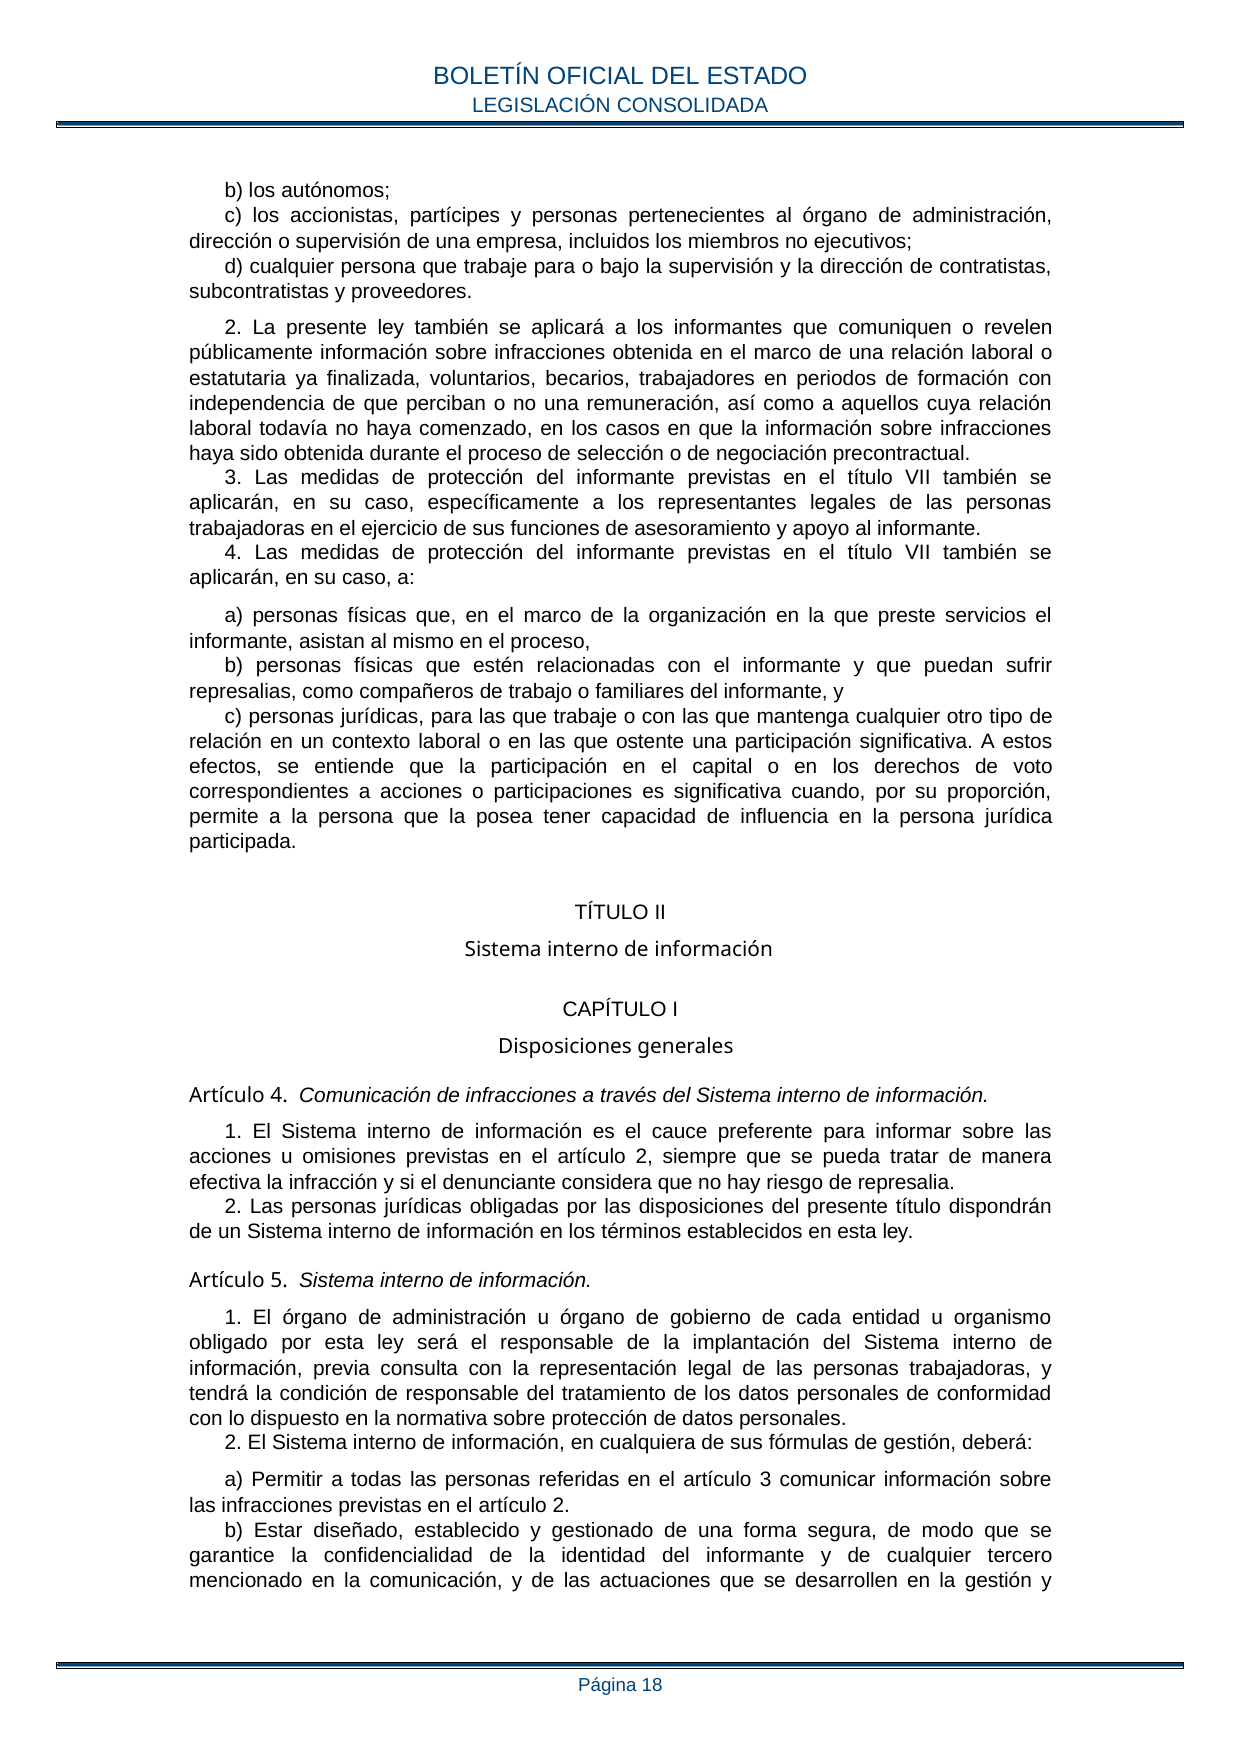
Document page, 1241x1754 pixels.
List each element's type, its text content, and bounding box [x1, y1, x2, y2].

text 1. El órgano de administración u órgano de gobierno de cada entidad u organismo [224, 1301, 1076, 1326]
text LEGISLACIÓN CONSOLIDADA [472, 89, 793, 118]
text 1 [224, 1115, 236, 1140]
text informante, asistan al mismo en el proceso, [189, 628, 1076, 653]
text independencia de que perciban o no una remuneración, así como a aquellos cuya relación [189, 391, 1076, 416]
text . El Sistema interno de información es el cauce preferente para informar sobre las [236, 1115, 1076, 1140]
text represalias, como compañeros de trabajo o familiares del informante, y [189, 678, 1076, 703]
text BOLETÍN OFICIAL DEL ESTADO [433, 56, 832, 92]
text c) personas jurídicas, para las que trabaje o con las que mantenga cualquier otro tipo de [224, 703, 1076, 728]
text efectos, se entiende que la participación en el capital o en los derechos de voto [189, 753, 1076, 778]
text Sistema interno de información [464, 932, 801, 962]
text laboral todavía no haya comenzado, en los casos en que la información sobre infracciones [189, 416, 1076, 441]
text a) Permitir a todas las personas referidas en el artículo 3 comunicar información sobre [224, 1463, 1076, 1493]
text información, previa consulta con la representación legal de las personas trabajadoras, y [189, 1355, 1076, 1380]
text obligado por esta ley será el responsable de la implantación del Sistema interno de [189, 1326, 1076, 1355]
picture [57, 122, 1183, 127]
text 2. La presente ley también se aplicará a los informantes que comuniquen o revelen [224, 311, 1076, 336]
text b) los autónomos; [224, 173, 415, 198]
text TÍTULO II [574, 896, 691, 925]
text dirección o supervisión de una empresa, incluidos los miembros no ejecutivos; [189, 228, 1076, 253]
text mencionado en la comunicación, y de las actuaciones que se desarrollen en la gestión y [189, 1568, 1076, 1593]
text 3 [224, 461, 236, 486]
text las infracciones previstas en el artículo 2. [189, 1493, 1076, 1518]
text b) personas físicas que estén relacionadas con el informante y que puedan sufrir [224, 648, 1076, 678]
text aplicarán, en su caso, específicamente a los representantes legales de las personas [189, 486, 1076, 516]
text Artículo 4. Comunicación de infracciones a través del Sistema interno de información. [189, 1078, 1017, 1108]
text Disposiciones generales [498, 1029, 767, 1059]
text permite a la persona que la posea tener capacidad de influencia en la persona jurídica [189, 803, 1076, 828]
text tendrá la condición de responsable del tratamiento de los datos personales de conformidad [189, 1380, 1076, 1405]
text acciones u omisiones previstas en el artículo 2, siempre que se pueda tratar de manera [189, 1140, 1076, 1170]
text garantice la confidencialidad de la identidad del informante y de cualquier tercero [189, 1543, 1076, 1568]
text b) Estar diseñado, establecido y gestionado de una forma segura, de modo que se [224, 1518, 1076, 1543]
text de un Sistema interno de información en los términos establecidos en esta ley. [189, 1215, 938, 1245]
text trabajadoras en el ejercicio de sus funciones de asesoramiento y apoyo al informante. [189, 516, 1076, 541]
text participada. [189, 828, 1076, 853]
text a) personas físicas que, en el marco de la organización en la que preste servicios el [224, 598, 1076, 628]
text CAPÍTULO I [562, 993, 703, 1023]
text c) los accionistas, partícipes y personas pertenecientes al órgano de administración, [224, 198, 1076, 228]
text relación en un contexto laboral o en las que ostente una participación significativa. A estos [189, 728, 1076, 753]
text Artículo 5. Sistema interno de información. [189, 1264, 620, 1293]
text estatutaria ya finalizada, voluntarios, becarios, trabajadores en periodos de formación con [189, 366, 1076, 391]
text Página 18 [578, 1670, 687, 1697]
text 2. El Sistema interno de información, en cualquiera de sus fórmulas de gestión, deberá: [224, 1426, 1058, 1455]
text con lo dispuesto en la normativa sobre protección de datos personales. [189, 1405, 1076, 1430]
text d) cualquier persona que trabaje para o bajo la supervisión y la dirección de contratistas, [224, 253, 1076, 278]
text . Las medidas de protección del informante previstas en el título VII también se [236, 461, 1076, 486]
text efectiva la infracción y si el denunciante considera que no hay riesgo de represalia. [189, 1170, 1076, 1195]
text 4. Las medidas de protección del informante previstas en el título VII también se [224, 536, 1076, 566]
text 2. Las personas jurídicas obligadas por las disposiciones del presente título dispondrán [224, 1190, 1076, 1220]
text aplicarán, en su caso, a: [189, 561, 440, 591]
text haya sido obtenida durante el proceso de selección o de negociación precontractual. [189, 441, 1076, 466]
text correspondientes a acciones o participaciones es significativa cuando, por su proporción, [189, 778, 1076, 803]
text subcontratistas y proveedores. [189, 278, 1076, 303]
picture [57, 1663, 1183, 1668]
text públicamente información sobre infracciones obtenida en el marco de una relación laboral o [189, 336, 1076, 366]
